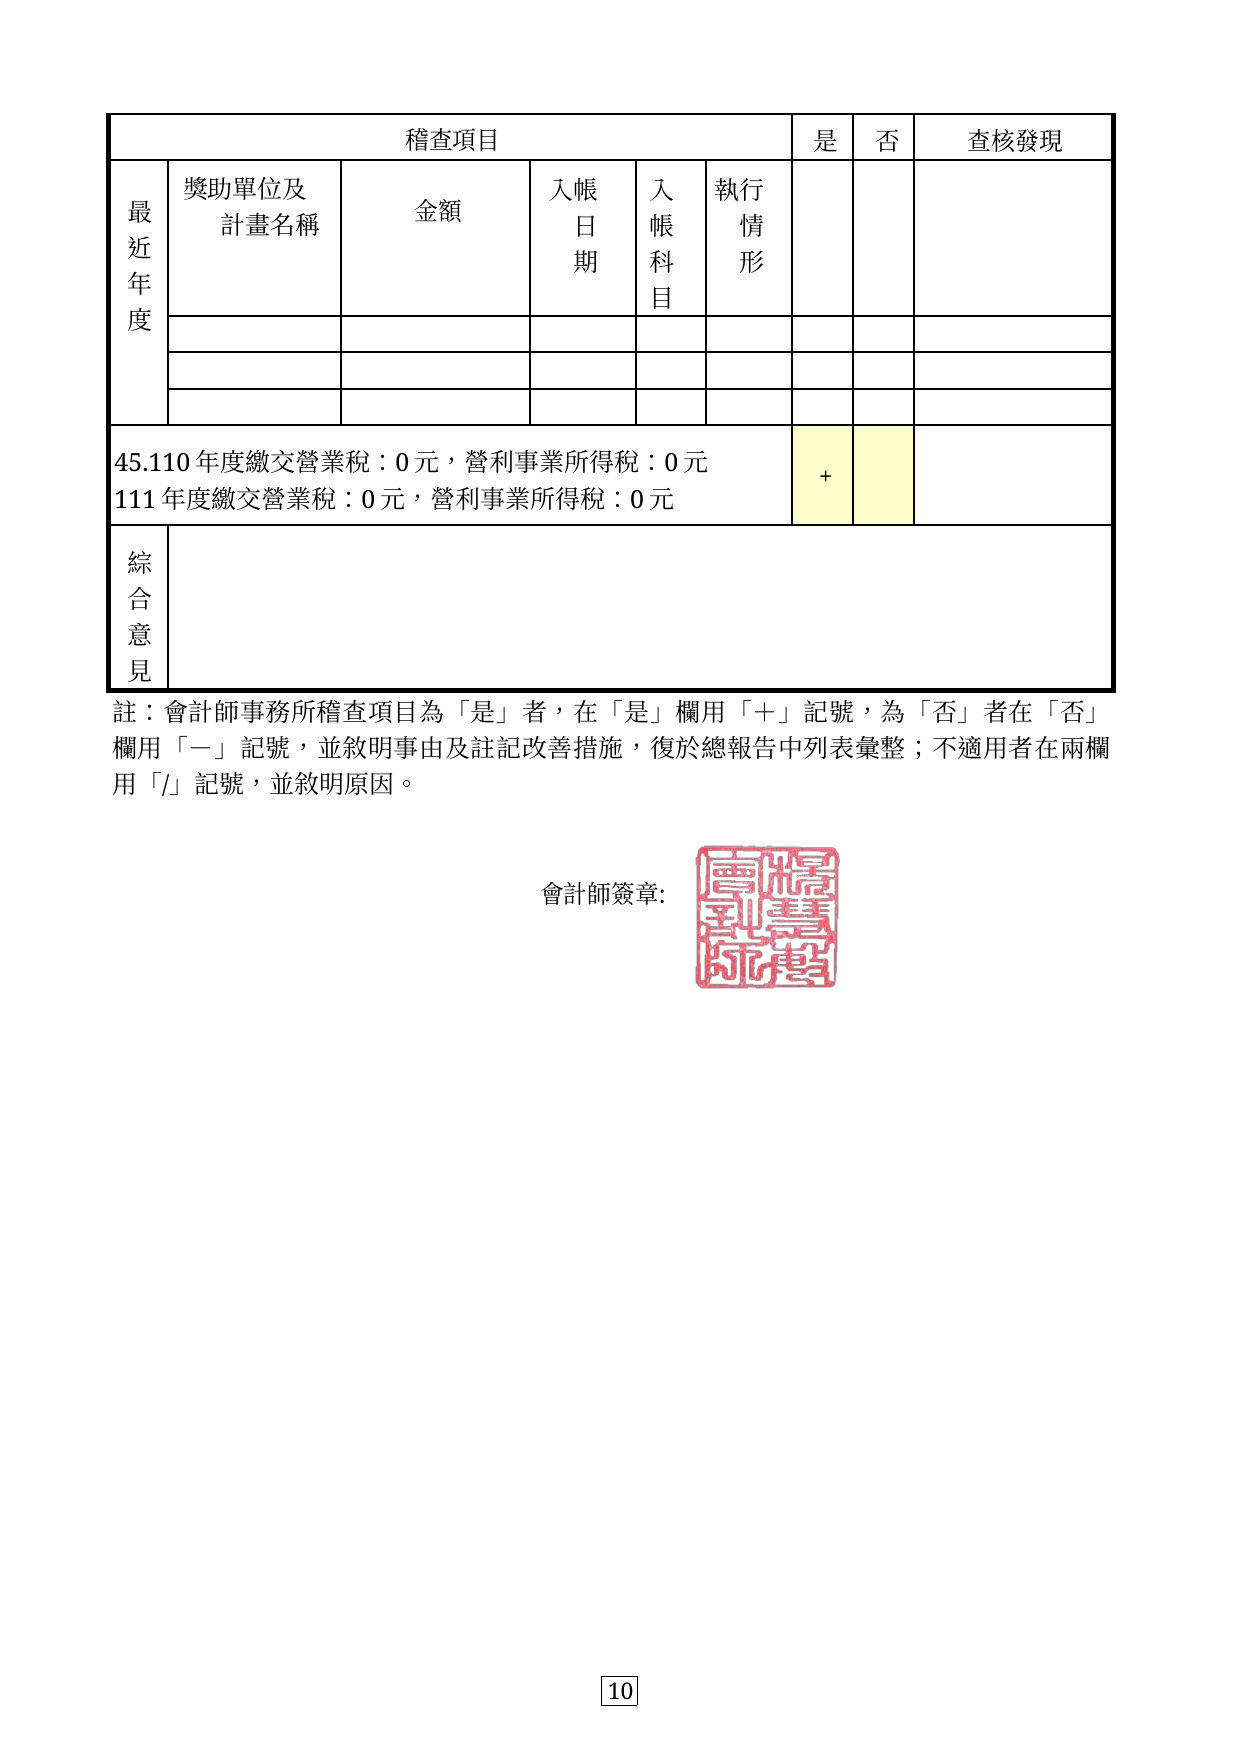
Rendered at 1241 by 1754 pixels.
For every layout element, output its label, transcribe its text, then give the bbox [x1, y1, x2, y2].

table_cell 45.110年度繳交營業稅：0元，營利事業所得稅：0元 111年度繳交營業稅：0元，營利事業所得稅：0元 [111, 426, 791, 524]
table_cell [637, 390, 705, 424]
table_cell [793, 390, 852, 424]
table_cell [637, 353, 705, 387]
table_cell [169, 353, 340, 387]
table_cell 金額 [342, 161, 529, 315]
table_cell [707, 317, 791, 351]
table_cell [915, 317, 1111, 351]
table_cell 執行情形 [707, 161, 791, 315]
table_cell [854, 426, 913, 524]
table_cell [915, 353, 1111, 387]
table_cell 入帳科目 [637, 161, 705, 315]
table_cell [531, 353, 635, 387]
table_header 是 [793, 115, 852, 159]
picture [691, 841, 840, 990]
table_header 查核發現 [915, 115, 1111, 159]
table_cell [793, 317, 852, 351]
text 註：會計師事務所稽查項目為「是」者，在「是」欄用「＋」記號，為「否」者在「否」欄用「－」記號，並敘明事由及註記改善措施，復於總報告中列表彙整；不適用者在兩欄用「/」記號，並敘明原因。 [112, 693, 1111, 801]
table_cell 綜合意見 [111, 526, 167, 688]
table_cell [637, 317, 705, 351]
table_cell [169, 390, 340, 424]
text 會計師簽章: [168, 875, 691, 911]
table_cell [915, 426, 1111, 524]
table_cell [854, 161, 913, 315]
table_cell [793, 161, 852, 315]
table_cell [169, 317, 340, 351]
table_cell [793, 353, 852, 387]
table_cell [531, 317, 635, 351]
table_cell [169, 526, 1111, 688]
table_cell [707, 390, 791, 424]
table_header 否 [854, 115, 913, 159]
table_cell 入帳日期 [531, 161, 635, 315]
table_cell [342, 390, 529, 424]
table_cell 最近年度 [111, 161, 167, 424]
table_cell [854, 390, 913, 424]
table_cell [342, 353, 529, 387]
table_cell [342, 317, 529, 351]
table_cell [915, 390, 1111, 424]
text [840, 875, 1037, 911]
table_cell [707, 353, 791, 387]
table_cell [915, 161, 1111, 315]
table_header 稽查項目 [111, 115, 791, 159]
table_cell [854, 317, 913, 351]
table_cell [854, 353, 913, 387]
table_cell + [793, 426, 852, 524]
table_cell [531, 390, 635, 424]
table_cell 獎助單位及計畫名稱 [169, 161, 340, 315]
